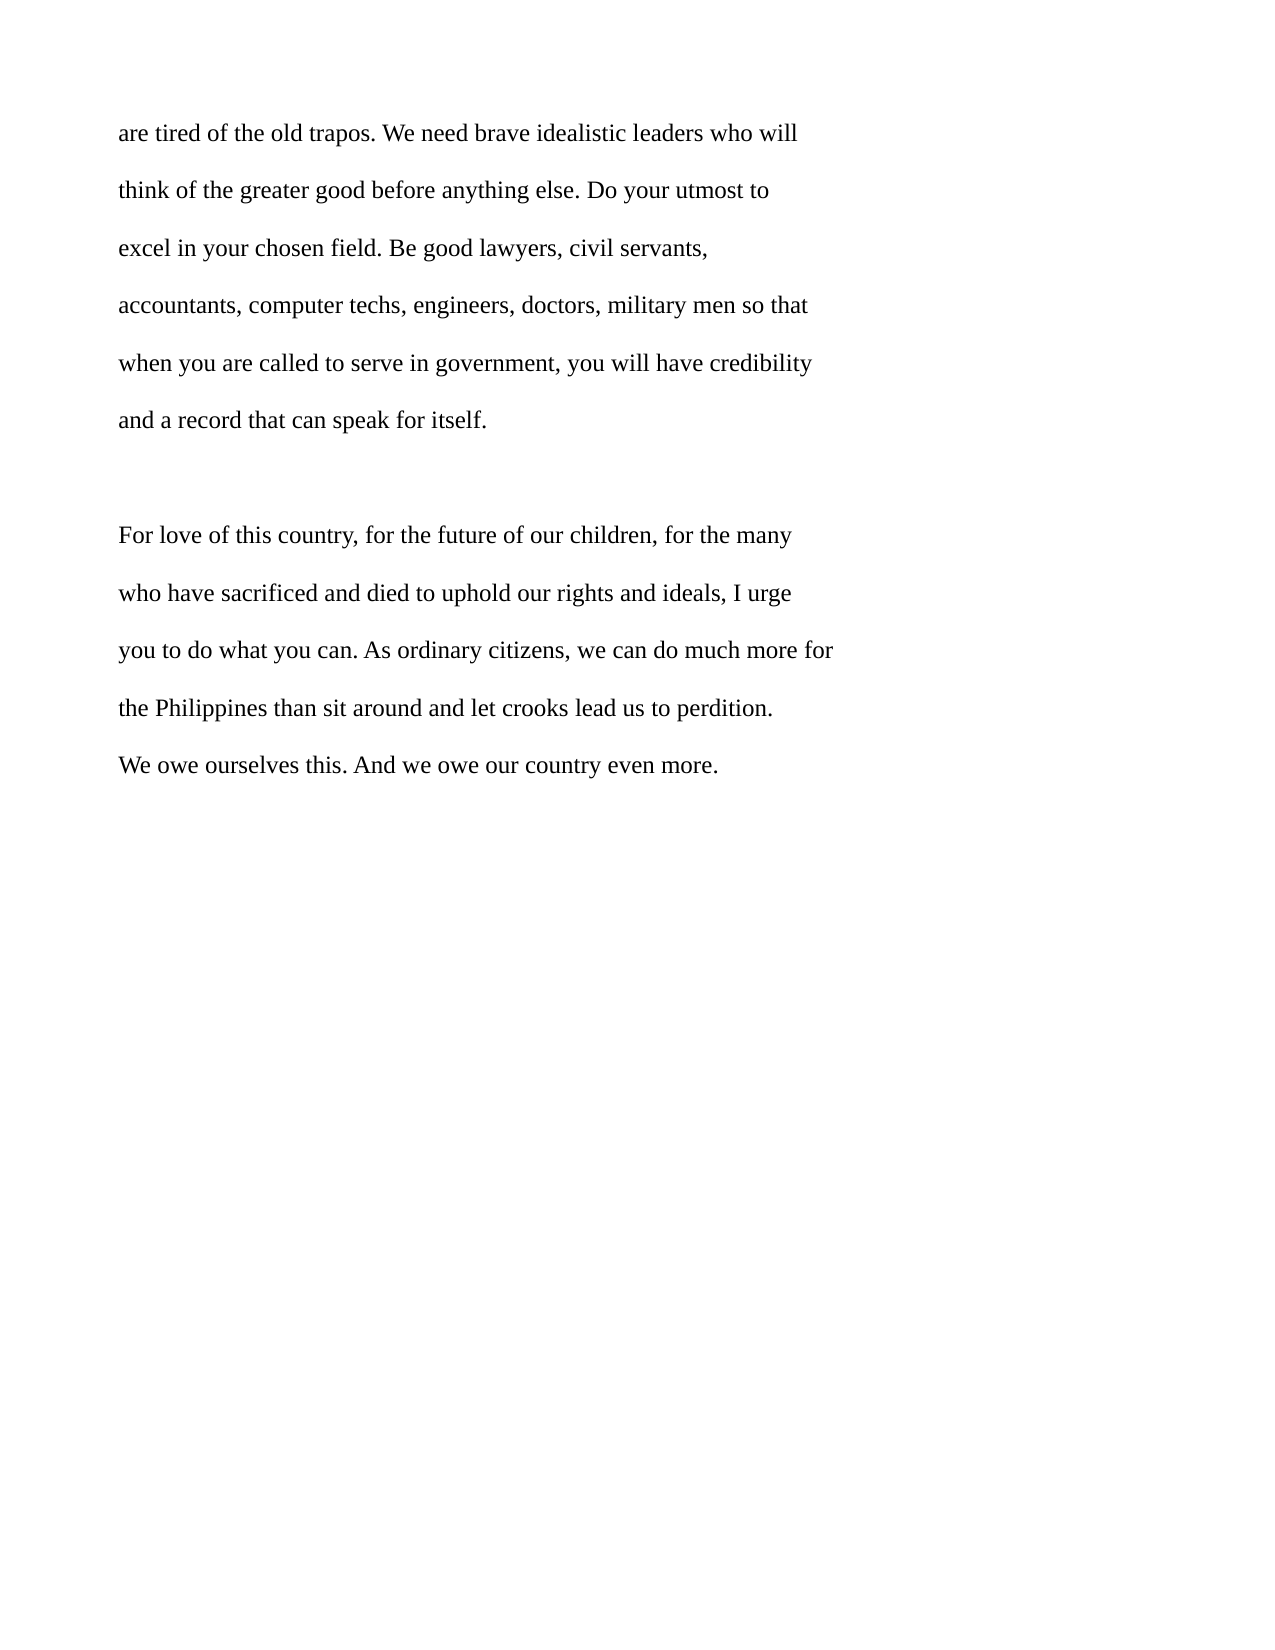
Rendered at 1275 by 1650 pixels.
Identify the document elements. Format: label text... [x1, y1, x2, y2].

text accountants, computer techs, engineers, doctors, military men so that [118, 291, 1157, 319]
text excel in your chosen field. Be good lawyers, civil servants, [118, 233, 1157, 262]
text For love of this country, for the future of our children, for the many [118, 521, 1157, 549]
text who have sacrificed and died to uphold our rights and ideals, I urge [118, 578, 1157, 607]
text the Philippines than sit around and let crooks lead us to perdition. [118, 693, 1157, 722]
text are tired of the old trapos. We need brave idealistic leaders who will [118, 118, 1157, 147]
text and a record that can speak for itself. [118, 406, 1157, 434]
text when you are called to serve in government, you will have credibility [118, 348, 1157, 377]
text We owe ourselves this. And we owe our country even more. [118, 751, 1157, 779]
text think of the greater good before anything else. Do your utmost to [118, 176, 1157, 204]
text you to do what you can. As ordinary citizens, we can do much more for [118, 636, 1157, 664]
